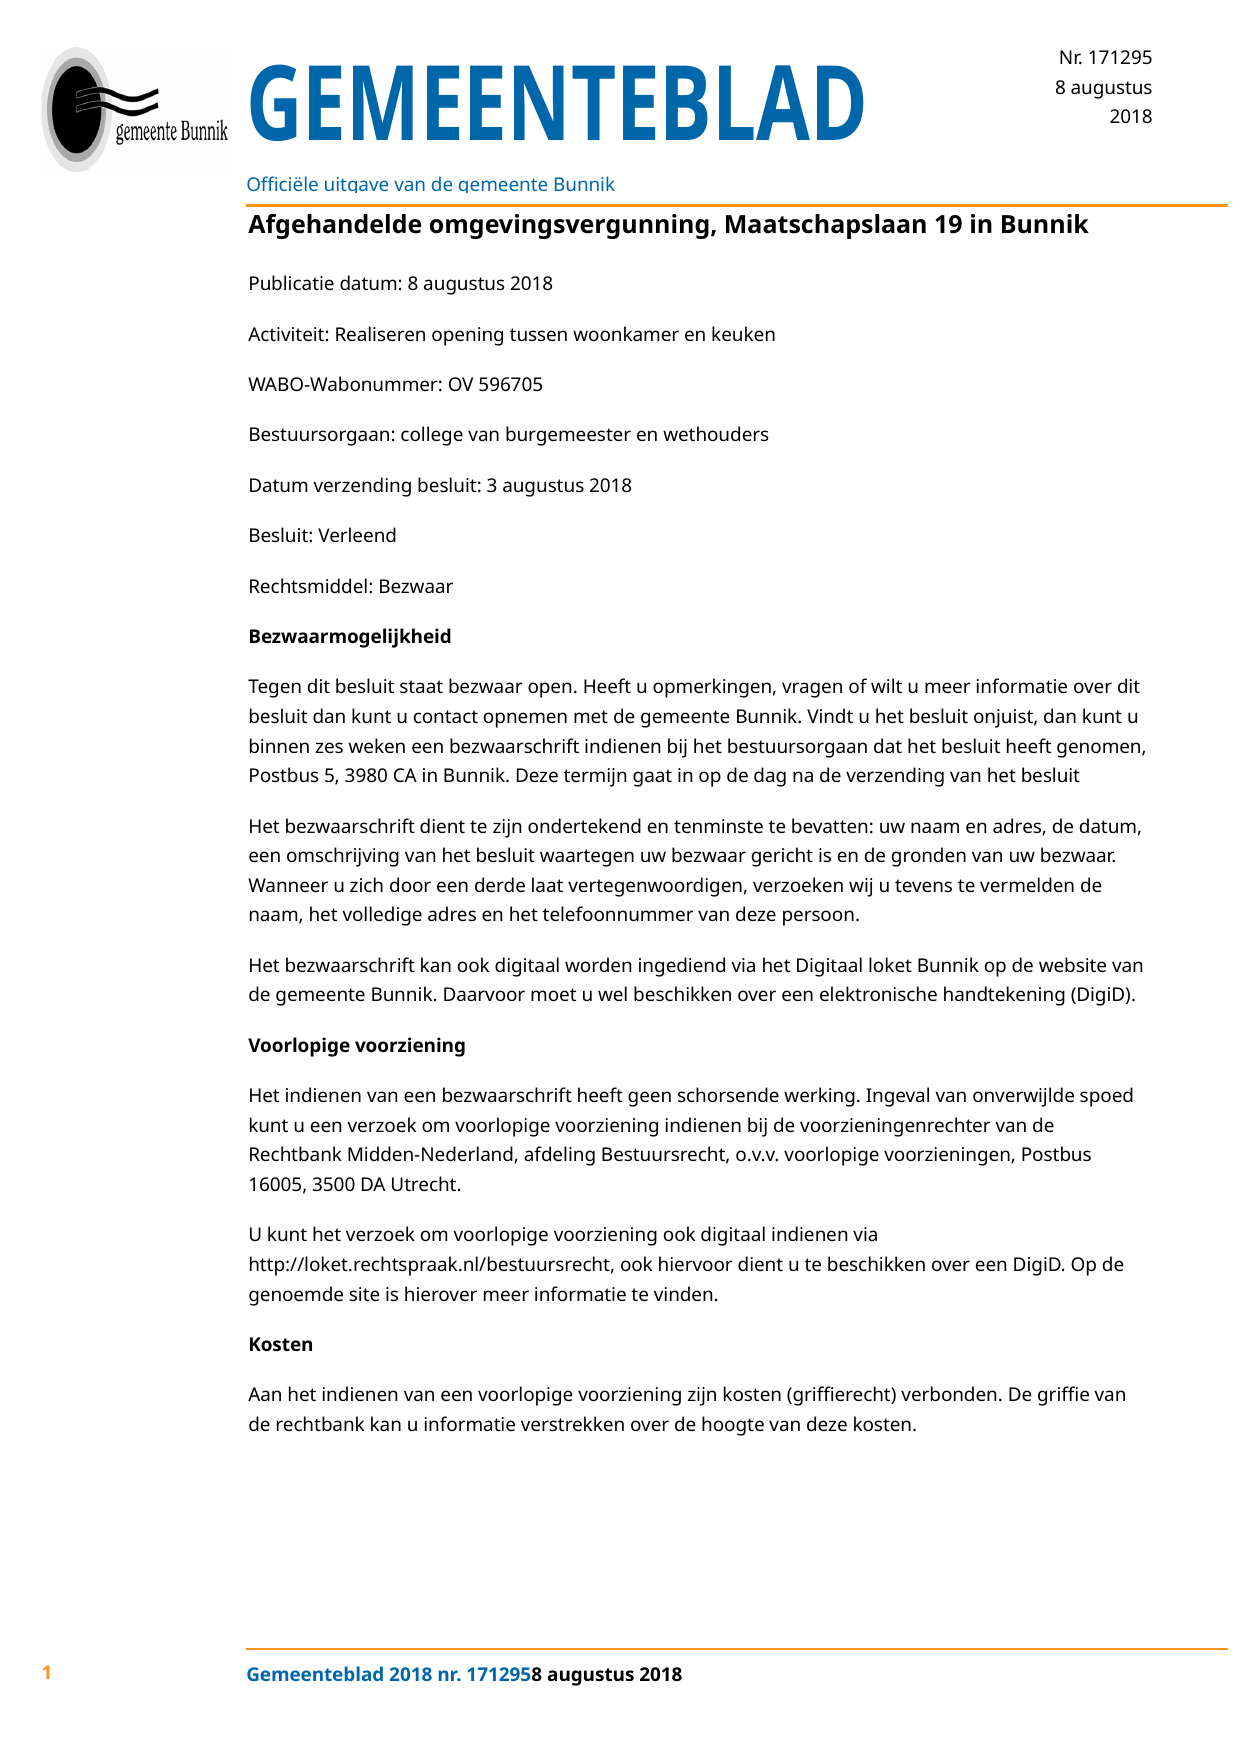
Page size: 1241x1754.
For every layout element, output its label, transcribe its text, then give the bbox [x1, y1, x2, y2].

text U kunt het verzoek om voorlopige voorziening ook digitaal indienen via http://loket.rechtspraak.nl/bestuursrecht, ook hiervoor dient u te beschikken over een DigiD. Op de genoemde site is hierover meer informatie te vinden. [248, 1222, 1152, 1306]
text Rechtsmiddel: Bezwaar [248, 573, 1152, 598]
text Bestuursorgaan: college van burgemeester en wethouders [248, 422, 1152, 447]
text Het bezwaarschrift dient te zijn ondertekend en tenminste te bevatten: uw naam en adres, de datum, een omschrijving van het besluit waartegen uw bezwaar gericht is en de gronden van uw bezwaar. Wanneer u zich door een derde laat vertegenwoordigen, verzoeken wij u tevens te vermelden de naam, het volledige adres en het telefoonnummer van deze persoon. [248, 813, 1152, 927]
text Bezwaarmogelijkheid [248, 623, 1152, 649]
text Activiteit: Realiseren opening tussen woonkamer en keuken [248, 321, 1152, 346]
text WABO-Wabonummer: OV 596705 [248, 371, 1152, 397]
text Het bezwaarschrift kan ook digitaal worden ingediend via het Digitaal loket Bunnik op de website van de gemeente Bunnik. Daarvoor moet u wel beschikken over een elektronische handtekening (DigiD). [248, 952, 1152, 1007]
text Tegen dit besluit staat bezwaar open. Heeft u opmerkingen, vragen of wilt u meer informatie over dit besluit dan kunt u contact opnemen met de gemeente Bunnik. Vindt u het besluit onjuist, dan kunt u binnen zes weken een bezwaarschrift indienen bij het bestuursorgaan dat het besluit heeft genomen, Postbus 5, 3980 CA in Bunnik. Deze termijn gaat in op de dag na de verzending van het besluit [248, 674, 1152, 788]
text Besluit: Verleend [248, 522, 1152, 548]
text Het indienen van een bezwaarschrift heeft geen schorsende werking. Ingeval van onverwijlde spoed kunt u een verzoek om voorlopige voorziening indienen bij de voorzieningenrechter van de Rechtbank Midden-Nederland, afdeling Bestuursrecht, o.v.v. voorlopige voorzieningen, Postbus 16005, 3500 DA Utrecht. [248, 1082, 1152, 1197]
text Datum verzending besluit: 3 augustus 2018 [248, 472, 1152, 498]
text Kosten [248, 1331, 1152, 1357]
text Voorlopige voorziening [248, 1032, 1152, 1058]
picture [41, 47, 231, 172]
text Aan het indienen van een voorlopige voorziening zijn kosten (griffierecht) verbonden. De griffie van de rechtbank kan u informatie verstrekken over de hoogte van deze kosten. [248, 1382, 1152, 1437]
text Publicatie datum: 8 augustus 2018 [248, 270, 1152, 296]
text Afgehandelde omgevingsvergunning, Maatschapslaan 19 in Bunnik [248, 207, 1152, 241]
